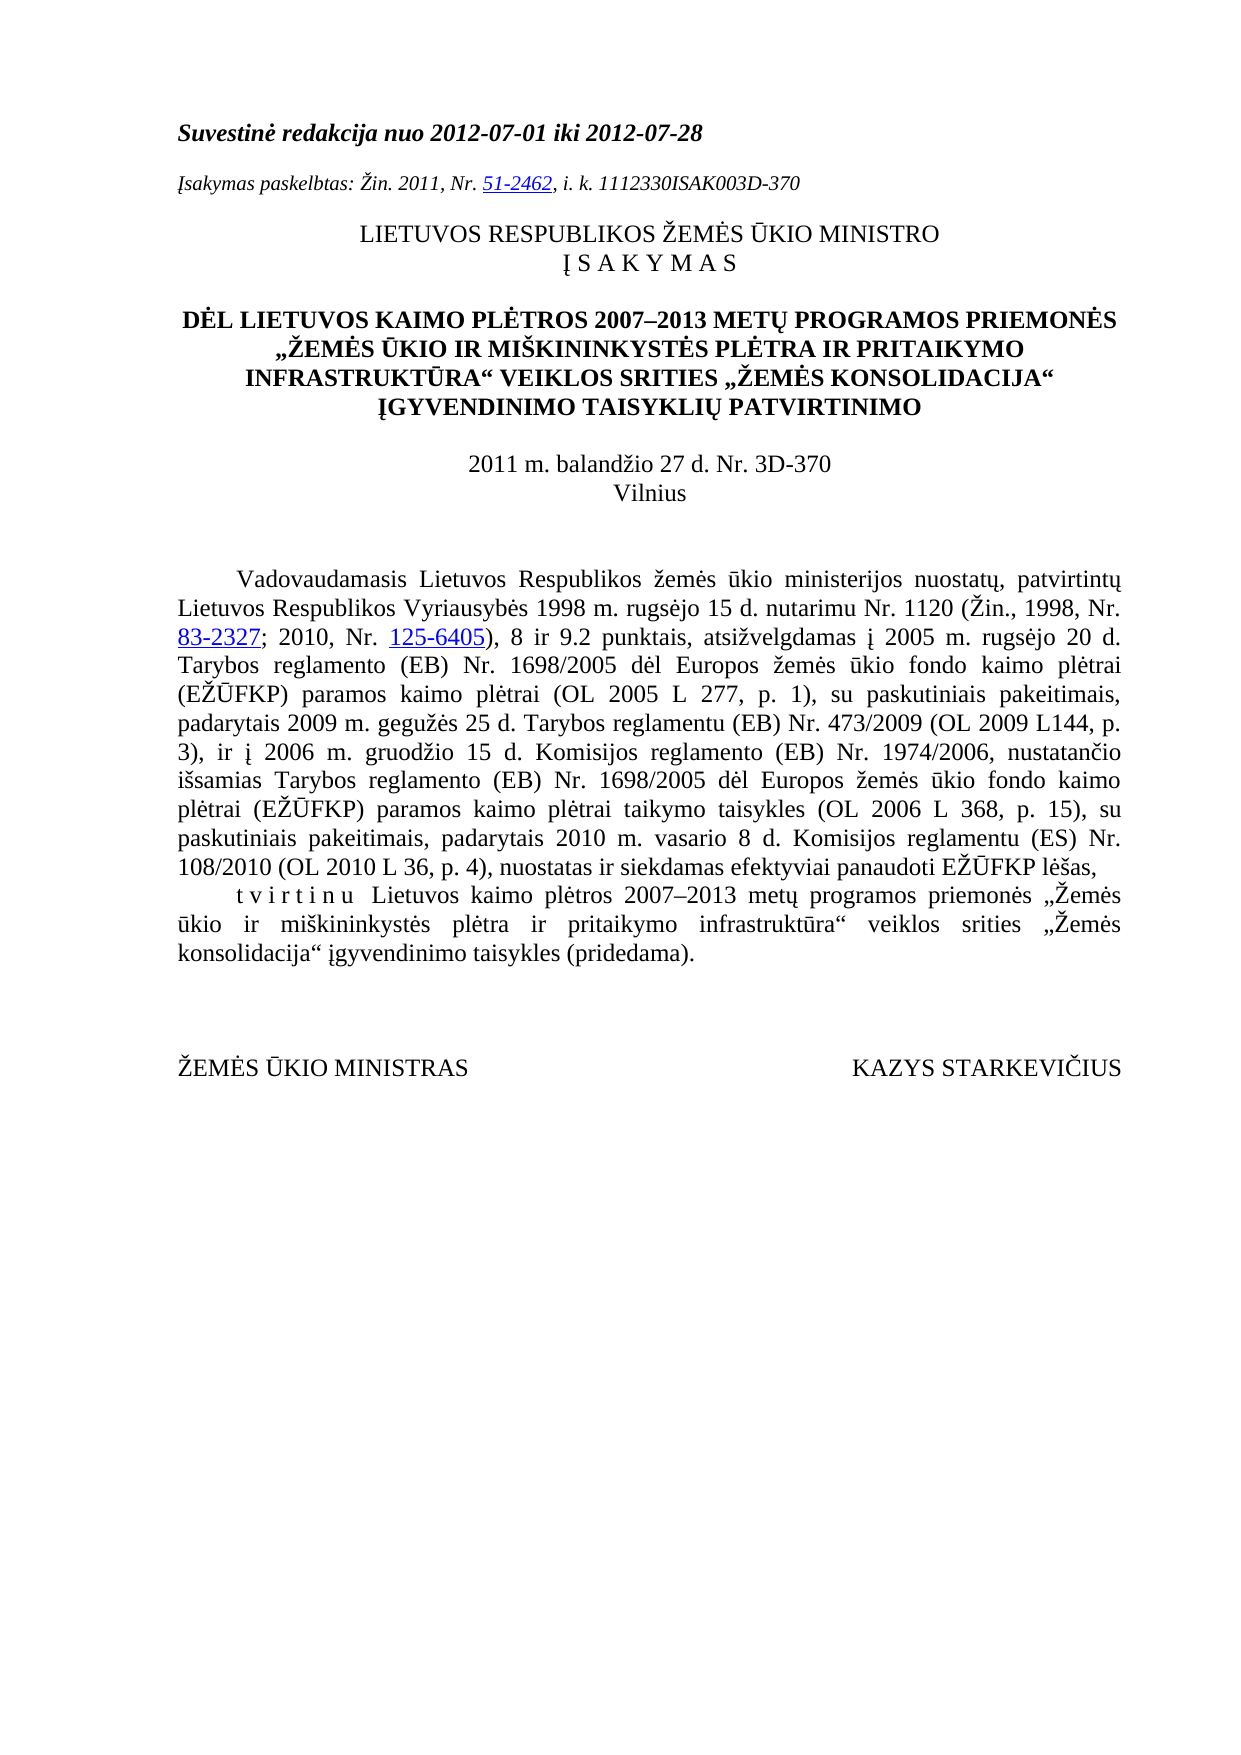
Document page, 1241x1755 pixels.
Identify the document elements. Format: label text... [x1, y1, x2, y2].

text 2011 m. balandžio 27 d. Nr. 3D-370 [177, 449, 1122, 478]
text DĖL LIETUVOS KAIMO PLĖTROS 2007–2013 METŲ PROGRAMOS PRIEMONĖS „ŽEMĖS ŪKIO IR MIŠKININKYSTĖS PLĖTRA IR PRITAIKYMO INFRASTRUKTŪRA“ VEIKLOS SRITIES „ŽEMĖS KONSOLIDACIJA“ ĮGYVENDINIMO TAISYKLIŲ PATVIRTINIMO [177, 305, 1122, 420]
text Suvestinė redakcija nuo 2012-07-01 iki 2012-07-28 [177, 118, 1122, 147]
text Žemės ūkio ministras Kazys Starkevičius [177, 1053, 1122, 1082]
text tvirtinu Lietuvos kaimo plėtros 2007–2013 metų programos priemonės „Žemės ūkio ir miškininkystės plėtra ir pritaikymo infrastruktūra“ veiklos srities „Žemės konsolidacija“ įgyvendinimo taisykles (pridedama). [177, 880, 1122, 967]
text ĮSAKYMAS [177, 248, 1122, 277]
text LIETUVOS RESPUBLIKOS ŽEMĖS ŪKIO MINISTRO [177, 219, 1122, 248]
text Vilnius [177, 478, 1122, 507]
text Vadovaudamasis Lietuvos Respublikos žemės ūkio ministerijos nuostatų, patvirtintų Lietuvos Respublikos Vyriausybės 1998 m. rugsėjo 15 d. nutarimu Nr. 1120 (Žin., 1998, Nr. 83-2327; 2010, Nr. 125-6405), 8 ir 9.2 punktais, atsižvelgdamas į 2005 m. rugsėjo 20 d. Tarybos reglamento (EB) Nr. 1698/2005 dėl Europos žemės ūkio fondo kaimo plėtrai (EŽŪFKP) paramos kaimo plėtrai (OL 2005 L 277, p. 1), su paskutiniais pakeitimais, padarytais 2009 m. gegužės 25 d. Tarybos reglamentu (EB) Nr. 473/2009 (OL 2009 L144, p. 3), ir į 2006 m. gruodžio 15 d. Komisijos reglamento (EB) Nr. 1974/2006, nustatančio išsamias Tarybos reglamento (EB) Nr. 1698/2005 dėl Europos žemės ūkio fondo kaimo plėtrai (EŽŪFKP) paramos kaimo plėtrai taikymo taisykles (OL 2006 L 368, p. 15), su paskutiniais pakeitimais, padarytais 2010 m. vasario 8 d. Komisijos reglamentu (ES) Nr. 108/2010 (OL 2010 L 36, p. 4), nuostatas ir siekdamas efektyviai panaudoti EŽŪFKP lėšas, [177, 564, 1122, 880]
text Įsakymas paskelbtas: Žin. 2011, Nr. 51-2462, i. k. 1112330ISAK003D-370 [177, 171, 1122, 195]
